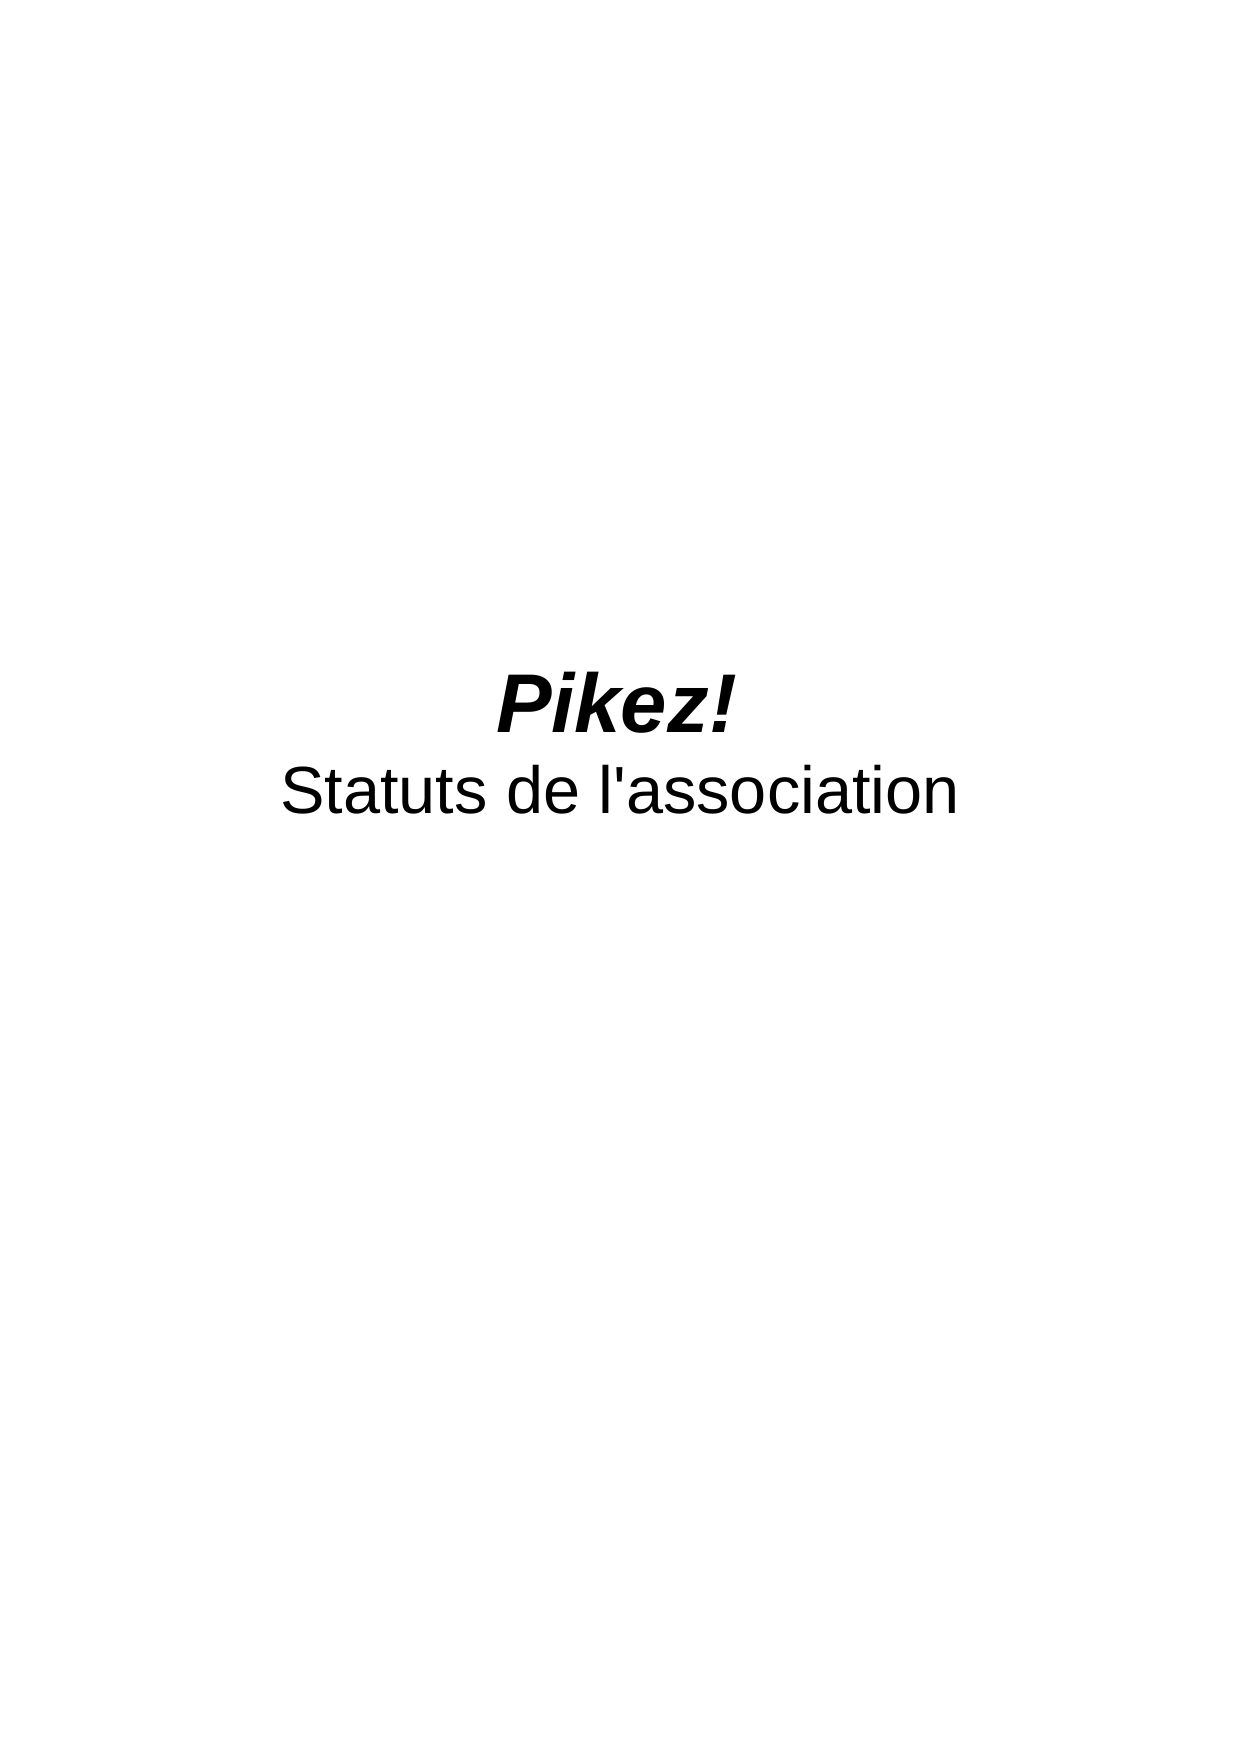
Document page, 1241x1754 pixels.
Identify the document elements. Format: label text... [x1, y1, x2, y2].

text Pikez! [118, 655, 1122, 751]
text Statuts de l'association [118, 751, 1122, 827]
